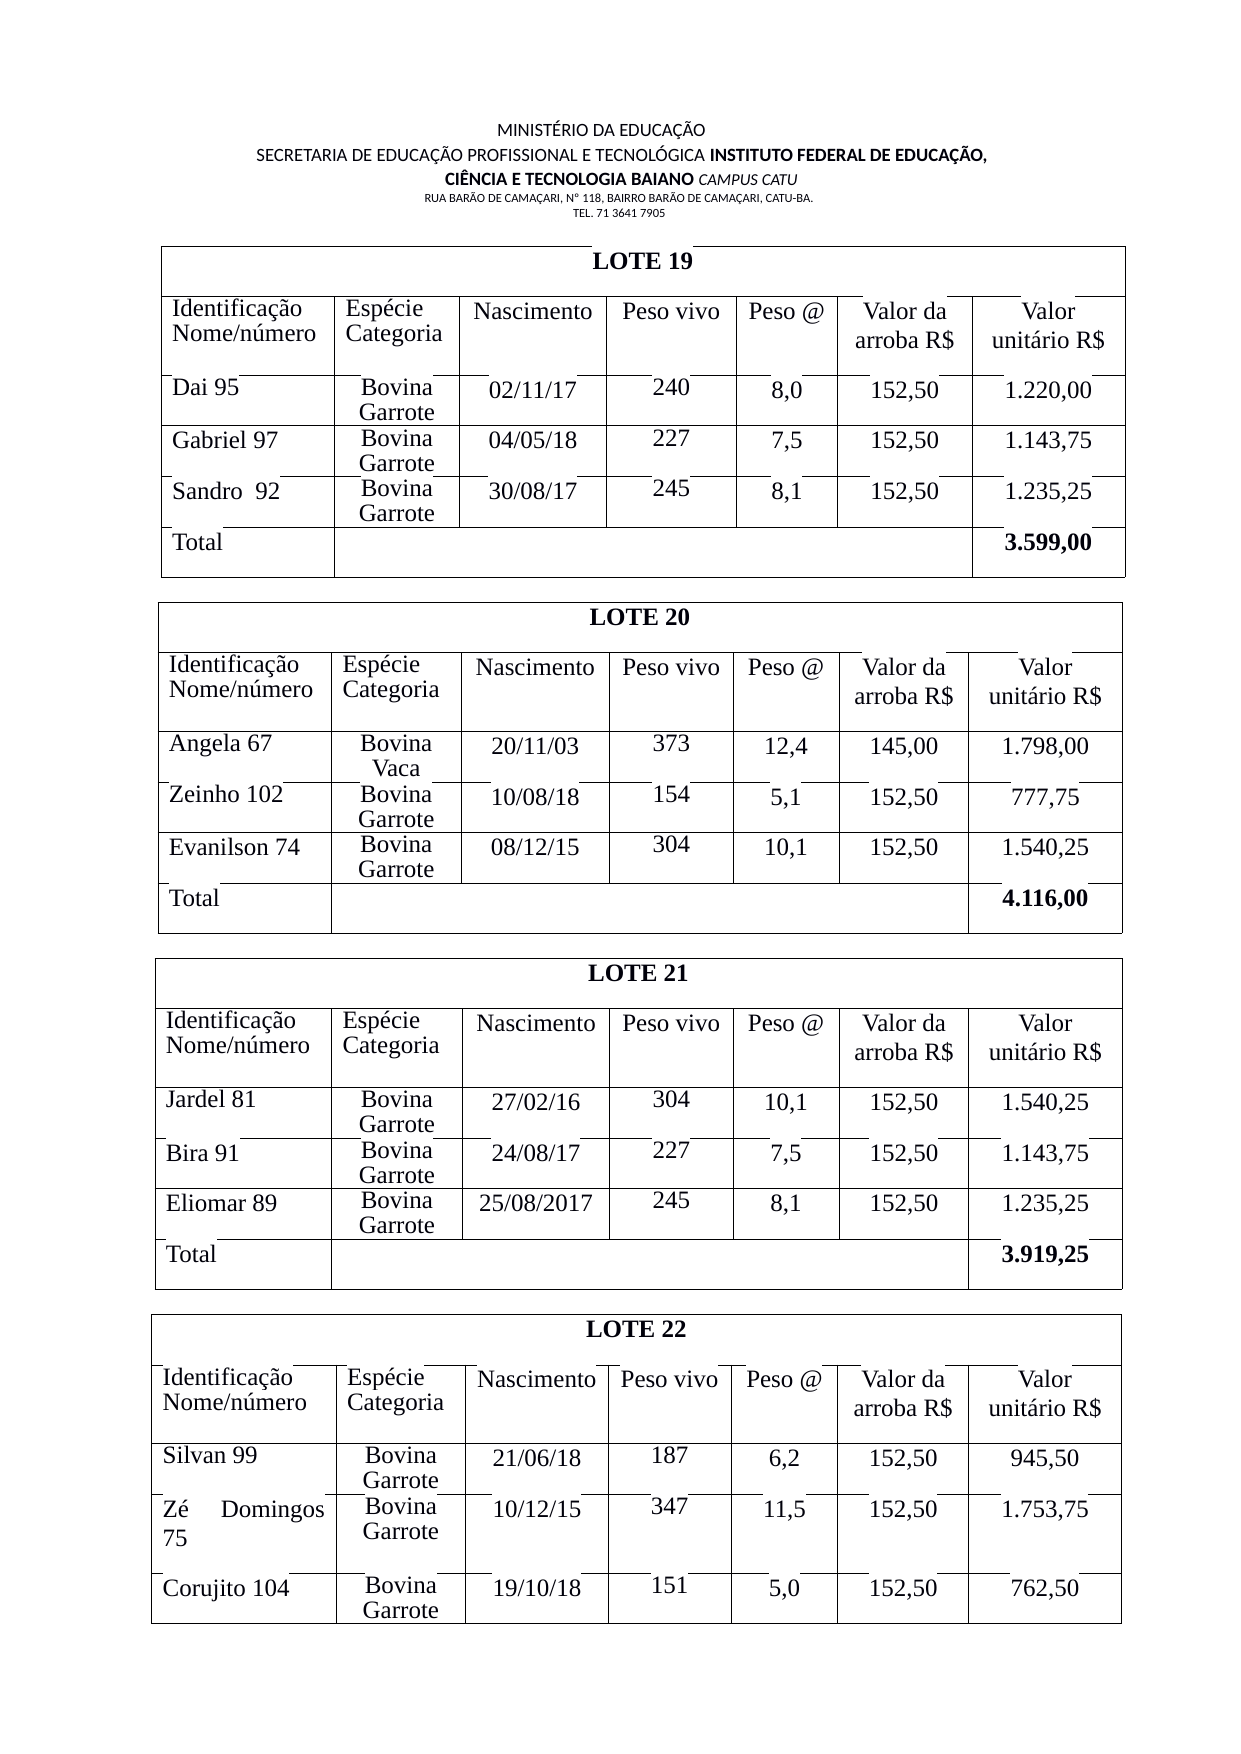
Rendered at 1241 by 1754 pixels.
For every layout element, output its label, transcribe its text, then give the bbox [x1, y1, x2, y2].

table_cell 6,2 [732, 1444, 837, 1494]
table_cell 8,0 [737, 376, 837, 425]
table_cell Zé Domingos 75 [152, 1495, 336, 1573]
table_cell Espécie Categoria [337, 1366, 465, 1443]
table_cell 152,50 [838, 1495, 968, 1573]
table_cell 304 [610, 1088, 733, 1138]
table_cell 777,75 [969, 783, 1122, 832]
table_cell Peso vivo [607, 297, 736, 375]
table_cell Peso @ [737, 297, 837, 375]
table_header LOTE 20 [159, 603, 1122, 652]
table_cell [332, 884, 968, 933]
table_cell 152,50 [840, 1189, 968, 1239]
table_cell 240 [607, 376, 736, 425]
table_cell Nascimento [466, 1366, 608, 1443]
table_cell 152,50 [840, 833, 968, 883]
table_cell Dai 95 [162, 376, 334, 425]
table_cell Bovina Garrote [332, 1088, 462, 1138]
table_cell 25/08/2017 [463, 1189, 609, 1239]
table_cell 152,50 [838, 426, 972, 476]
table_cell 304 [610, 833, 733, 883]
table_cell Total [156, 1240, 331, 1289]
table_cell 02/11/17 [460, 376, 606, 425]
table_cell 24/08/17 [463, 1139, 609, 1188]
table_cell Peso @ [732, 1366, 837, 1443]
table_cell Peso vivo [610, 1009, 733, 1087]
table_cell 21/06/18 [466, 1444, 608, 1494]
table_cell Espécie Categoria [335, 297, 459, 375]
table_cell Peso @ [734, 653, 839, 731]
table_cell Bovina Garrote [337, 1495, 465, 1573]
table_cell Gabriel 97 [162, 426, 334, 476]
table_cell 1.798,00 [969, 732, 1122, 782]
table_cell 10/08/18 [462, 783, 609, 832]
table_cell Bovina Garrote [335, 426, 459, 476]
table_cell 151 [609, 1574, 731, 1623]
table_cell Valor da arroba R$ [840, 1009, 968, 1087]
table_cell Valor da arroba R$ [838, 297, 972, 375]
table_cell 30/08/17 [460, 477, 606, 526]
table_cell 1.235,25 [973, 477, 1125, 526]
table_cell 7,5 [734, 1139, 839, 1188]
table_cell 8,1 [734, 1189, 839, 1239]
table_cell 152,50 [838, 1444, 968, 1494]
table_cell 227 [610, 1139, 733, 1188]
table_cell Bovina Garrote [337, 1444, 465, 1494]
table_cell 1.143,75 [969, 1139, 1122, 1188]
table_cell 10,1 [734, 833, 839, 883]
table_header LOTE 19 [162, 247, 1125, 296]
table_cell 1.220,00 [973, 376, 1125, 425]
table_cell Identificação Nome/número [162, 297, 334, 375]
table_cell 152,50 [838, 477, 972, 526]
table_cell Bovina Garrote [335, 477, 459, 526]
table_cell Valor unitário R$ [973, 297, 1125, 375]
table_cell Valor unitário R$ [969, 1009, 1122, 1087]
table_cell 08/12/15 [462, 833, 609, 883]
table_cell 11,5 [732, 1495, 837, 1573]
table_cell [332, 1240, 968, 1289]
table_cell Bovina Garrote [332, 1139, 462, 1188]
table_cell 12,4 [734, 732, 839, 782]
table_cell Valor unitário R$ [969, 1366, 1121, 1443]
table_cell 145,00 [840, 732, 968, 782]
table_cell Peso vivo [610, 653, 733, 731]
table_cell 1.235,25 [969, 1189, 1122, 1239]
table_cell Identificação Nome/número [159, 653, 331, 731]
table_cell 187 [609, 1444, 731, 1494]
table_cell Identificação Nome/número [156, 1009, 331, 1087]
table_cell Peso @ [734, 1009, 839, 1087]
table_cell Valor da arroba R$ [838, 1366, 968, 1443]
table_cell 245 [607, 477, 736, 526]
table_cell 27/02/16 [463, 1088, 609, 1138]
table_cell 3.599,00 [973, 528, 1125, 577]
table_cell Sandro 92 [162, 477, 334, 526]
table_cell Silvan 99 [152, 1444, 336, 1494]
table_cell 945,50 [969, 1444, 1121, 1494]
table_cell 152,50 [840, 1088, 968, 1138]
table_header LOTE 22 [152, 1315, 1121, 1364]
table_cell Nascimento [462, 653, 609, 731]
table_cell Total [162, 528, 334, 577]
table_cell 152,50 [840, 783, 968, 832]
table_cell Bovina Garrote [332, 783, 461, 832]
table_cell Total [159, 884, 331, 933]
table_cell 152,50 [838, 1574, 968, 1623]
table_cell 152,50 [838, 376, 972, 425]
table_cell 1.540,25 [969, 1088, 1122, 1138]
table_cell Bovina Garrote [332, 1189, 462, 1239]
table_cell 1.540,25 [969, 833, 1122, 883]
table_cell Bira 91 [156, 1139, 331, 1188]
table_cell 5,1 [734, 783, 839, 832]
table_cell Corujito 104 [152, 1574, 336, 1623]
table_cell 347 [609, 1495, 731, 1573]
table_cell Nascimento [463, 1009, 609, 1087]
table_cell 373 [610, 732, 733, 782]
table_cell [335, 528, 972, 577]
table_cell Valor unitário R$ [969, 653, 1122, 731]
table_cell Nascimento [460, 297, 606, 375]
table_cell Evanilson 74 [159, 833, 331, 883]
table_cell 154 [610, 783, 733, 832]
table_cell Bovina Garrote [332, 833, 461, 883]
table_cell 20/11/03 [462, 732, 609, 782]
table_cell 152,50 [840, 1139, 968, 1188]
table_cell 04/05/18 [460, 426, 606, 476]
table_cell 4.116,00 [969, 884, 1122, 933]
table_cell Bovina Vaca [332, 732, 461, 782]
table_cell Eliomar 89 [156, 1189, 331, 1239]
table_cell Espécie Categoria [332, 1009, 462, 1087]
table_cell 245 [610, 1189, 733, 1239]
table_cell 19/10/18 [466, 1574, 608, 1623]
table_cell 1.753,75 [969, 1495, 1121, 1573]
table_cell Espécie Categoria [332, 653, 461, 731]
table_cell Bovina Garrote [335, 376, 459, 425]
table_cell 762,50 [969, 1574, 1121, 1623]
table_cell Valor da arroba R$ [840, 653, 968, 731]
table_cell Identificação Nome/número [152, 1366, 336, 1443]
table_cell 1.143,75 [973, 426, 1125, 476]
table_cell Angela 67 [159, 732, 331, 782]
table_cell 10,1 [734, 1088, 839, 1138]
table_cell Bovina Garrote [337, 1574, 465, 1623]
table_cell Peso vivo [609, 1366, 731, 1443]
table_cell 10/12/15 [466, 1495, 608, 1573]
table_cell 8,1 [737, 477, 837, 526]
table_cell Zeinho 102 [159, 783, 331, 832]
table_header LOTE 21 [156, 959, 1122, 1008]
table_cell 5,0 [732, 1574, 837, 1623]
table_cell 3.919,25 [969, 1240, 1122, 1289]
table_cell Jardel 81 [156, 1088, 331, 1138]
table_cell 7,5 [737, 426, 837, 476]
table_cell 227 [607, 426, 736, 476]
